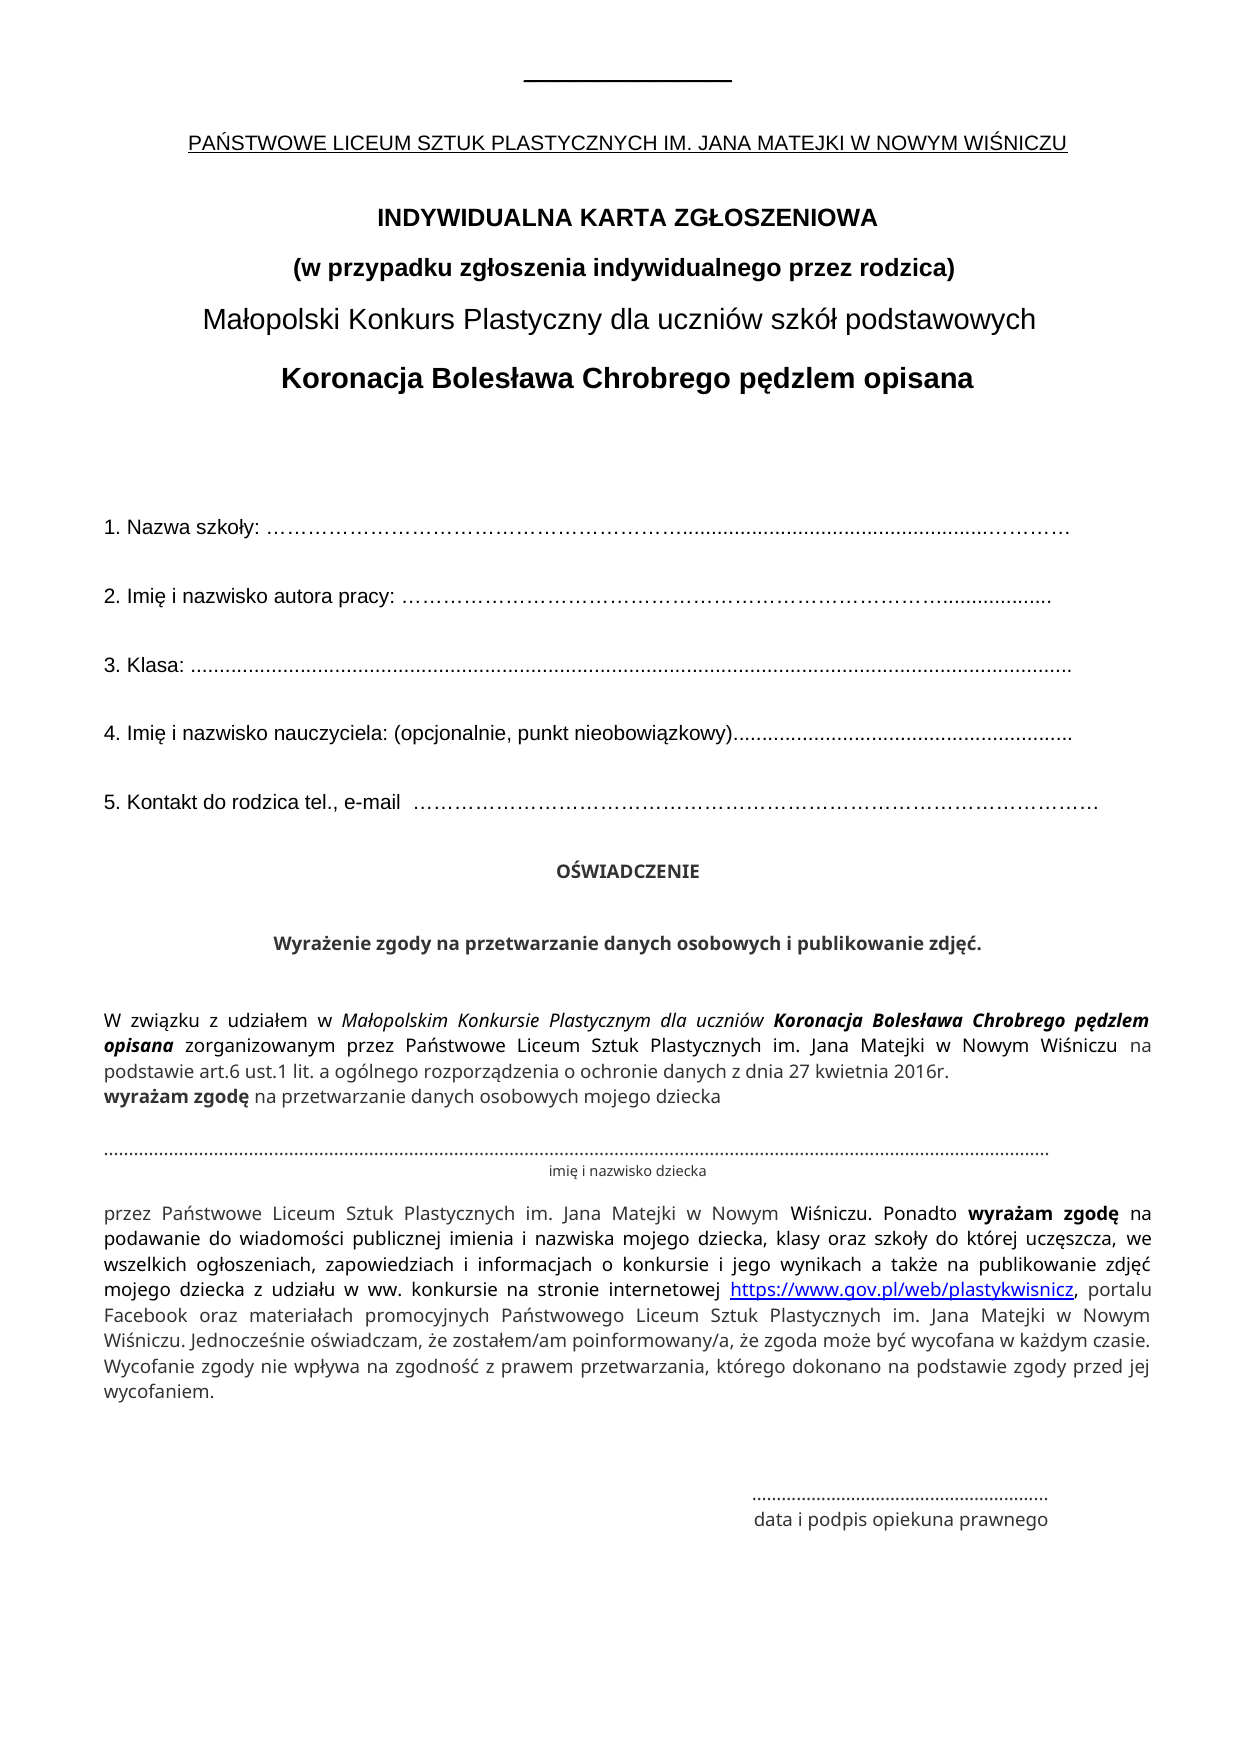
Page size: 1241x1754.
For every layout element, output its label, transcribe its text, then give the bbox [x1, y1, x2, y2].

text Wyrażenie zgody na przetwarzanie danych osobowych i publikowanie zdjęć. [103, 931, 1152, 956]
text przez Państwowe Liceum Sztuk Plastycznych im. Jana Matejki w Nowym Wiśniczu. Ponadto wyrażam zgodę na podawanie do wiadomości publicznej imienia i nazwiska mojego dziecka, klasy oraz szkoły do której uczęszcza, we wszelkich ogłoszeniach, zapowiedziach i informacjach o konkursie i jego wynikach a także na publikowanie zdjęć mojego dziecka z udziału w ww. konkursie na stronie internetowej https://www.gov.pl/web/plastykwisnicz, portalu Facebook oraz materiałach promocyjnych Państwowego Liceum Sztuk Plastycznych im. Jana Matejki w Nowym Wiśniczu. Jednocześnie oświadczam, że zostałem/am poinformowany/a, że zgoda może być wycofana w każdym czasie. Wycofanie zgody nie wpływa na zgodność z prawem przetwarzania, którego dokonano na podstawie zgody przed jej wycofaniem. [103, 1200, 1152, 1404]
text 2. Imię i nazwisko autora pracy: ……………………………………………………………………................... [103, 584, 1152, 608]
text W związku z udziałem w Małopolskim Konkursie Plastycznym dla uczniów Koronacja Bolesława Chrobrego pędzlem opisana zorganizowanym przez Państwowe Liceum Sztuk Plastycznych im. Jana Matejki w Nowym Wiśniczu na podstawie art.6 ust.1 lit. a ogólnego rozporządzenia o ochronie danych z dnia 27 kwietnia 2016r. [103, 1007, 1152, 1084]
text 5. Kontakt do rodzica tel., e-mail ……………………………………………………………………………………… [103, 790, 1152, 814]
text OŚWIADCZENIE [103, 859, 1152, 884]
text wyrażam zgodę na przetwarzanie danych osobowych mojego dziecka [103, 1084, 1152, 1109]
text PAŃSTWOWE LICEUM SZTUK PLASTYCZNYCH IM. JANA MATEJKI W NOWYM WIŚNICZU [103, 131, 1152, 155]
text Małopolski Konkurs Plastyczny dla uczniów szkół podstawowych [103, 302, 1152, 336]
text 4. Imię i nazwisko nauczyciela: (opcjonalnie, punkt nieobowiązkowy)........................................................... [103, 721, 1152, 745]
text __________________ [103, 59, 1152, 83]
text data i podpis opiekuna prawnego [103, 1506, 1152, 1531]
text Koronacja Bolesława Chrobrego pędzlem opisana [103, 361, 1152, 395]
text 1. Nazwa szkoły: …………………………………………………….....................................................………… [103, 515, 1152, 539]
text 3. Klasa: ......................................................................................................................................................... [103, 652, 1152, 676]
text imię i nazwisko dziecka [103, 1160, 1152, 1180]
text …………………………………………………... [103, 1480, 1152, 1506]
text INDYWIDUALNA KARTA ZGŁOSZENIOWA [103, 203, 1152, 232]
text (w przypadku zgłoszenia indywidualnego przez rodzica) [103, 252, 1152, 281]
